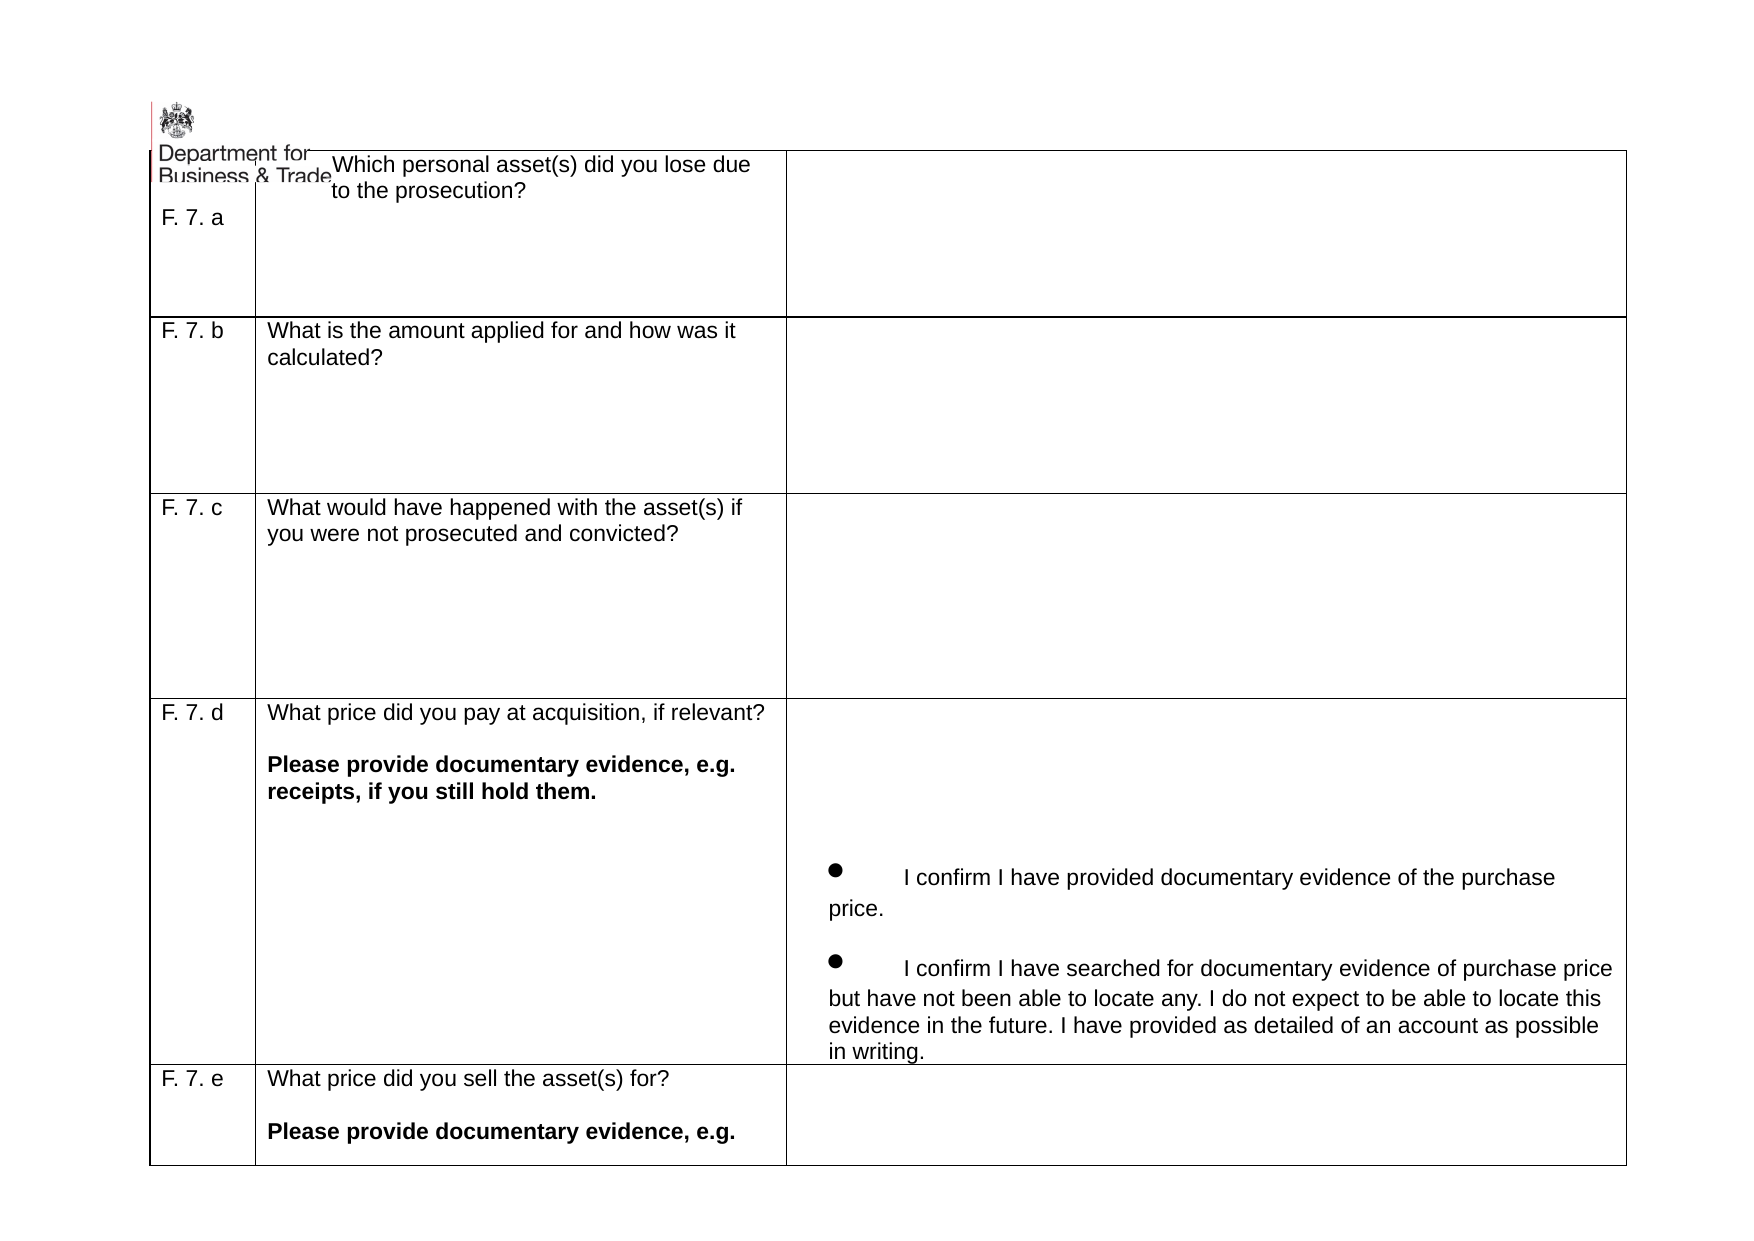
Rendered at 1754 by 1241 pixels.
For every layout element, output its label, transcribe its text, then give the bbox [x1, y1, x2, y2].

table_cell I confirm I have provided documentary evidence of the purchase price. I confirm I have searched for documentary evidence of purchase price but have not been able to locate any. I do not expect to be able to locate this evidence in the future. I have provided as detailed of an account as possible in writing. [787, 699, 1626, 1064]
table_cell F. 7. d [151, 699, 255, 1064]
table_cell [787, 494, 1626, 698]
table_cell What is the amount applied for and how was it calculated? [256, 318, 786, 492]
table_cell What price did you pay at acquisition, if relevant? Please provide documentary evidence, e.g. receipts, if you still hold them. [256, 699, 786, 1064]
table_cell What price did you sell the asset(s) for? Please provide documentary evidence, e.g. [256, 1065, 786, 1165]
table_cell F. 7. c [151, 494, 255, 698]
table_cell F. 7. e [151, 1065, 255, 1165]
table_cell [787, 318, 1626, 492]
table_cell F. 7. a [151, 183, 255, 316]
table_cell F. 7. b [151, 318, 255, 492]
table_cell Which personal asset(s) did you lose due to the prosecution? [256, 151, 786, 316]
table_cell [787, 151, 1626, 316]
table_cell [787, 1065, 1626, 1165]
table_cell What would have happened with the asset(s) if you were not prosecuted and convicted? [256, 494, 786, 698]
table_cell [190, 161, 255, 165]
